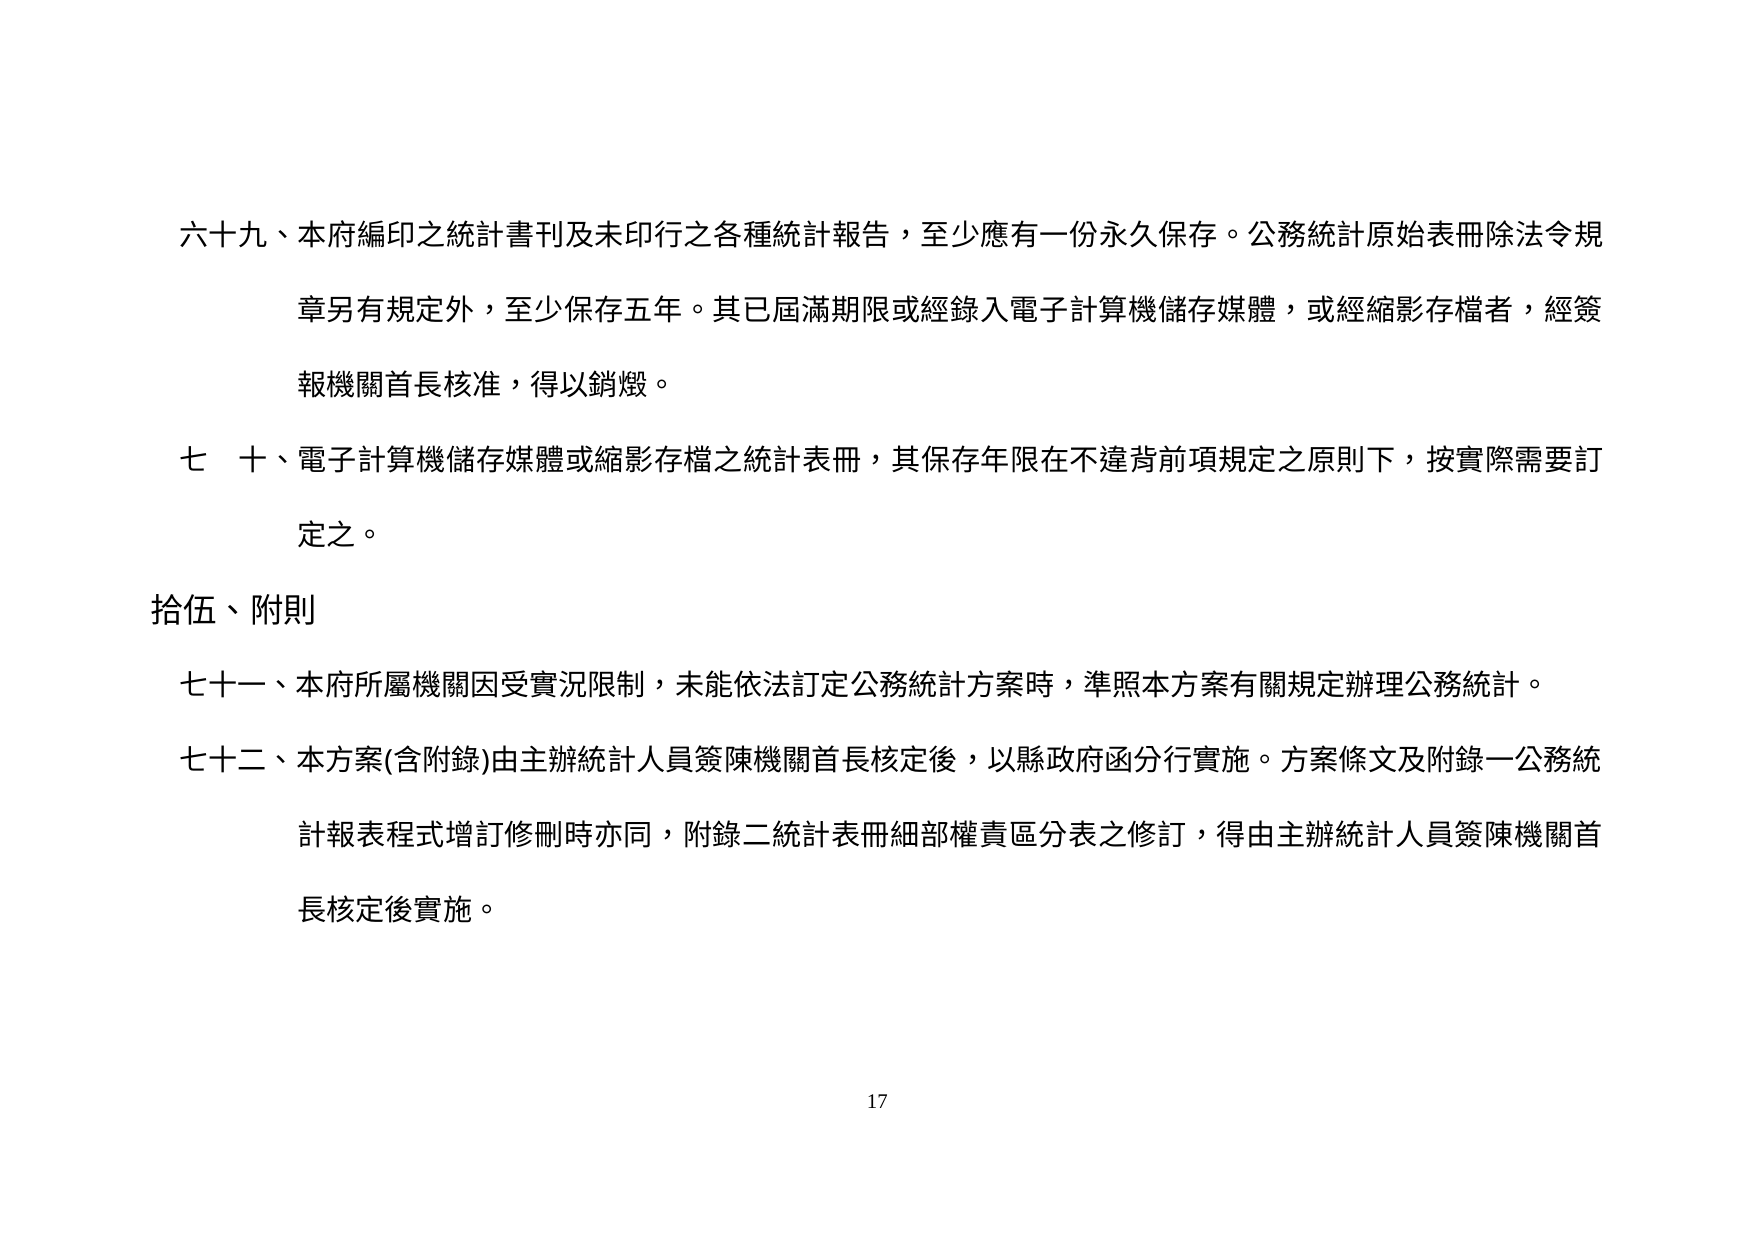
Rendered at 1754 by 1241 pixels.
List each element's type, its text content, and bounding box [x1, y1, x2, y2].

text 七十二、本方案(含附錄)由主辦統計人員簽陳機關首長核定後，以縣政府函分行實施。方案條文及附錄一公務統計報表程式增訂修刪時亦同，附錄二統計表冊細部權責區分表之修訂，得由主辦統計人員簽陳機關首長核定後實施。 [179, 714, 1604, 939]
text 拾伍、附則 [150, 564, 1604, 639]
text 六十九、本府編印之統計書刊及未印行之各種統計報告，至少應有一份永久保存。公務統計原始表冊除法令規章另有規定外，至少保存五年。其已屆滿期限或經錄入電子計算機儲存媒體，或經縮影存檔者，經簽報機關首長核准，得以銷燬。 [179, 189, 1604, 414]
text 七十一、本府所屬機關因受實況限制，未能依法訂定公務統計方案時，準照本方案有關規定辦理公務統計。 [179, 639, 1604, 714]
text 七 十、電子計算機儲存媒體或縮影存檔之統計表冊，其保存年限在不違背前項規定之原則下，按實際需要訂定之。 [179, 414, 1604, 564]
